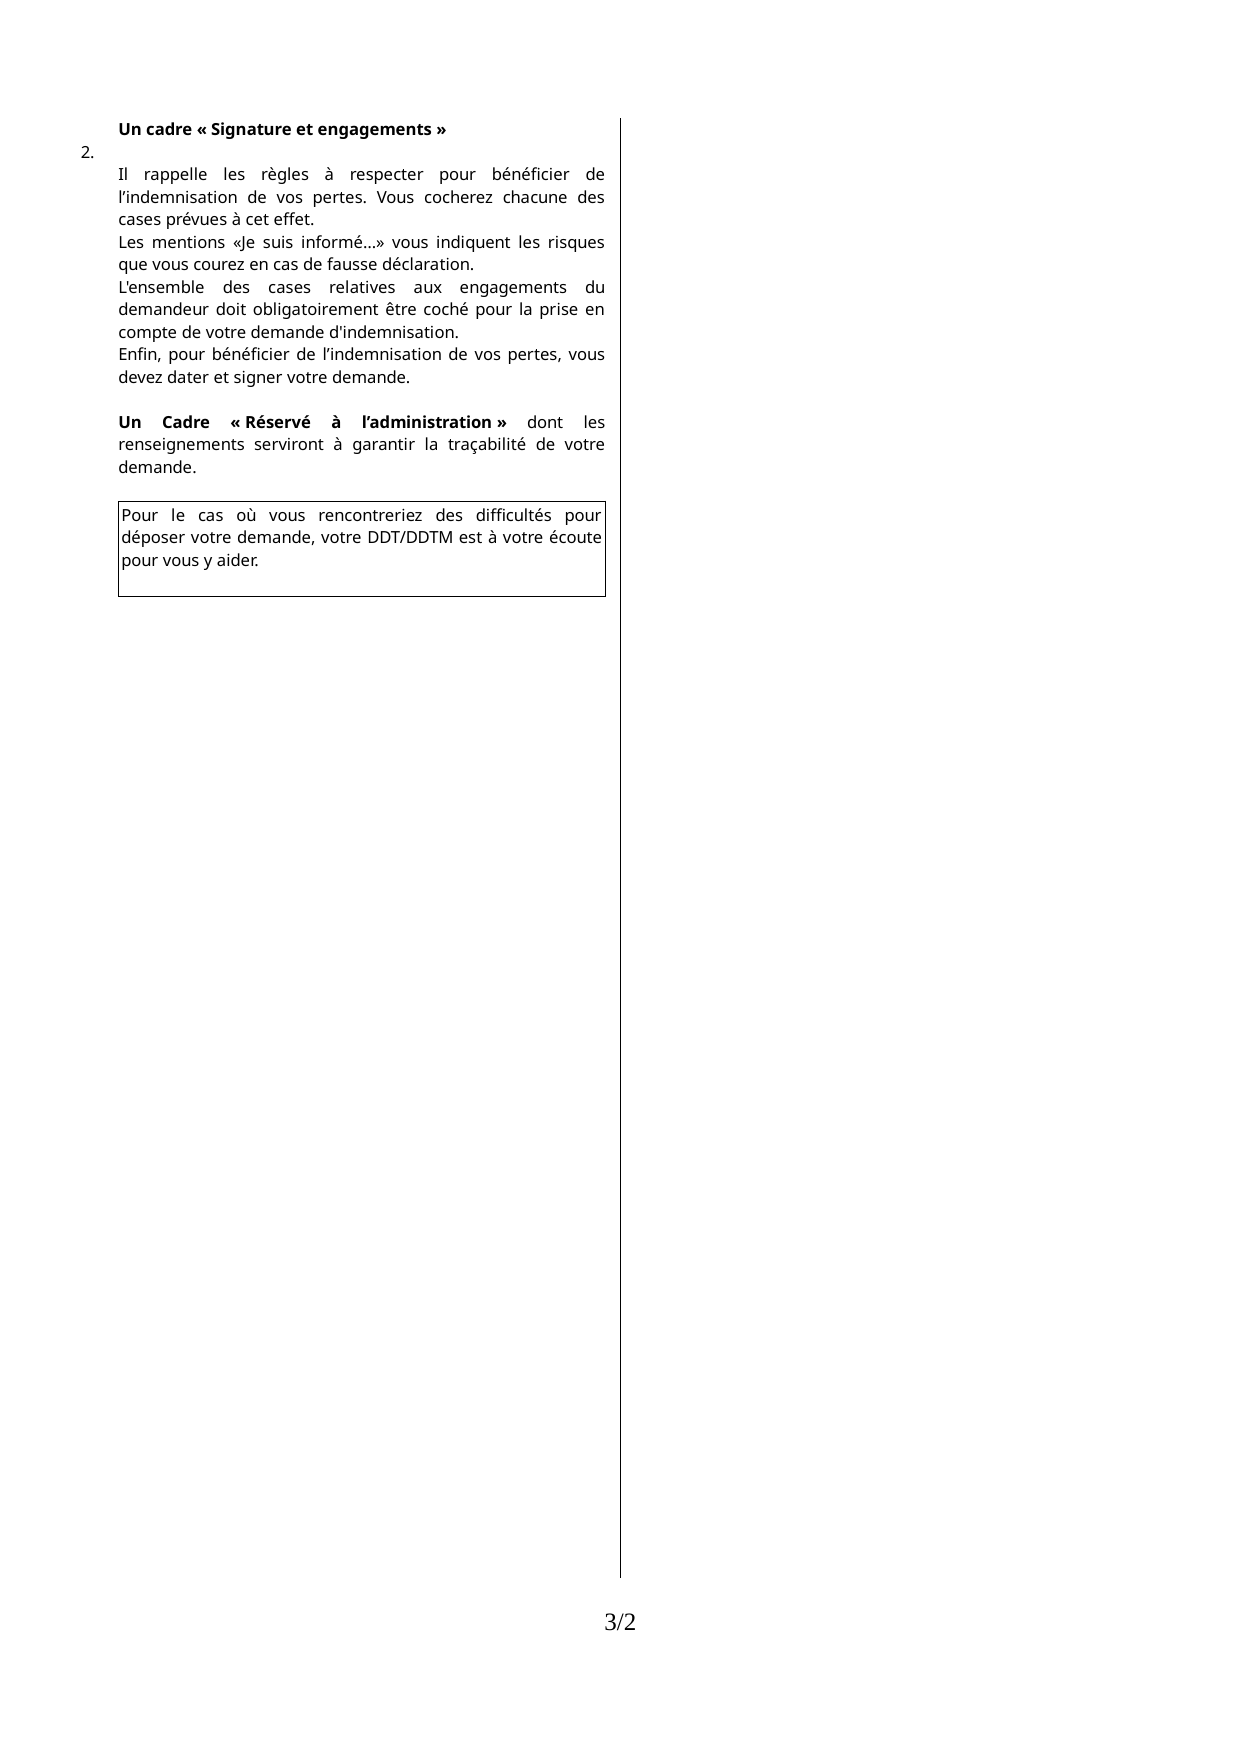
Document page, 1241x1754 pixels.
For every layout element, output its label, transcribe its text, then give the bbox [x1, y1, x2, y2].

text Un Cadre « Réservé à l’administration » dont les renseignements serviront à garantir la traçabilité de votre demande. [118, 411, 605, 478]
list Il rappelle les règles à respecter pour bénéficier de l’indemnisation de vos pertes. Vous cocherez chacune des cases prévues à cet effet. [81, 163, 605, 231]
text L'ensemble des cases relatives aux engagements du demandeur doit obligatoirement être coché pour la prise en compte de votre demande d'indemnisation. [118, 276, 605, 343]
text Enfin, pour bénéficier de l’indemnisation de vos pertes, vous devez dater et signer votre demande. [118, 343, 605, 388]
list Un cadre « Signature et engagements » [81, 118, 605, 141]
text Pour le cas où vous rencontreriez des difficultés pour déposer votre demande, votre DDT/DDTM est à votre écoute pour vous y aider. [119, 502, 605, 571]
text Les mentions «Je suis informé…» vous indiquent les risques que vous courez en cas de fausse déclaration. [118, 231, 605, 276]
